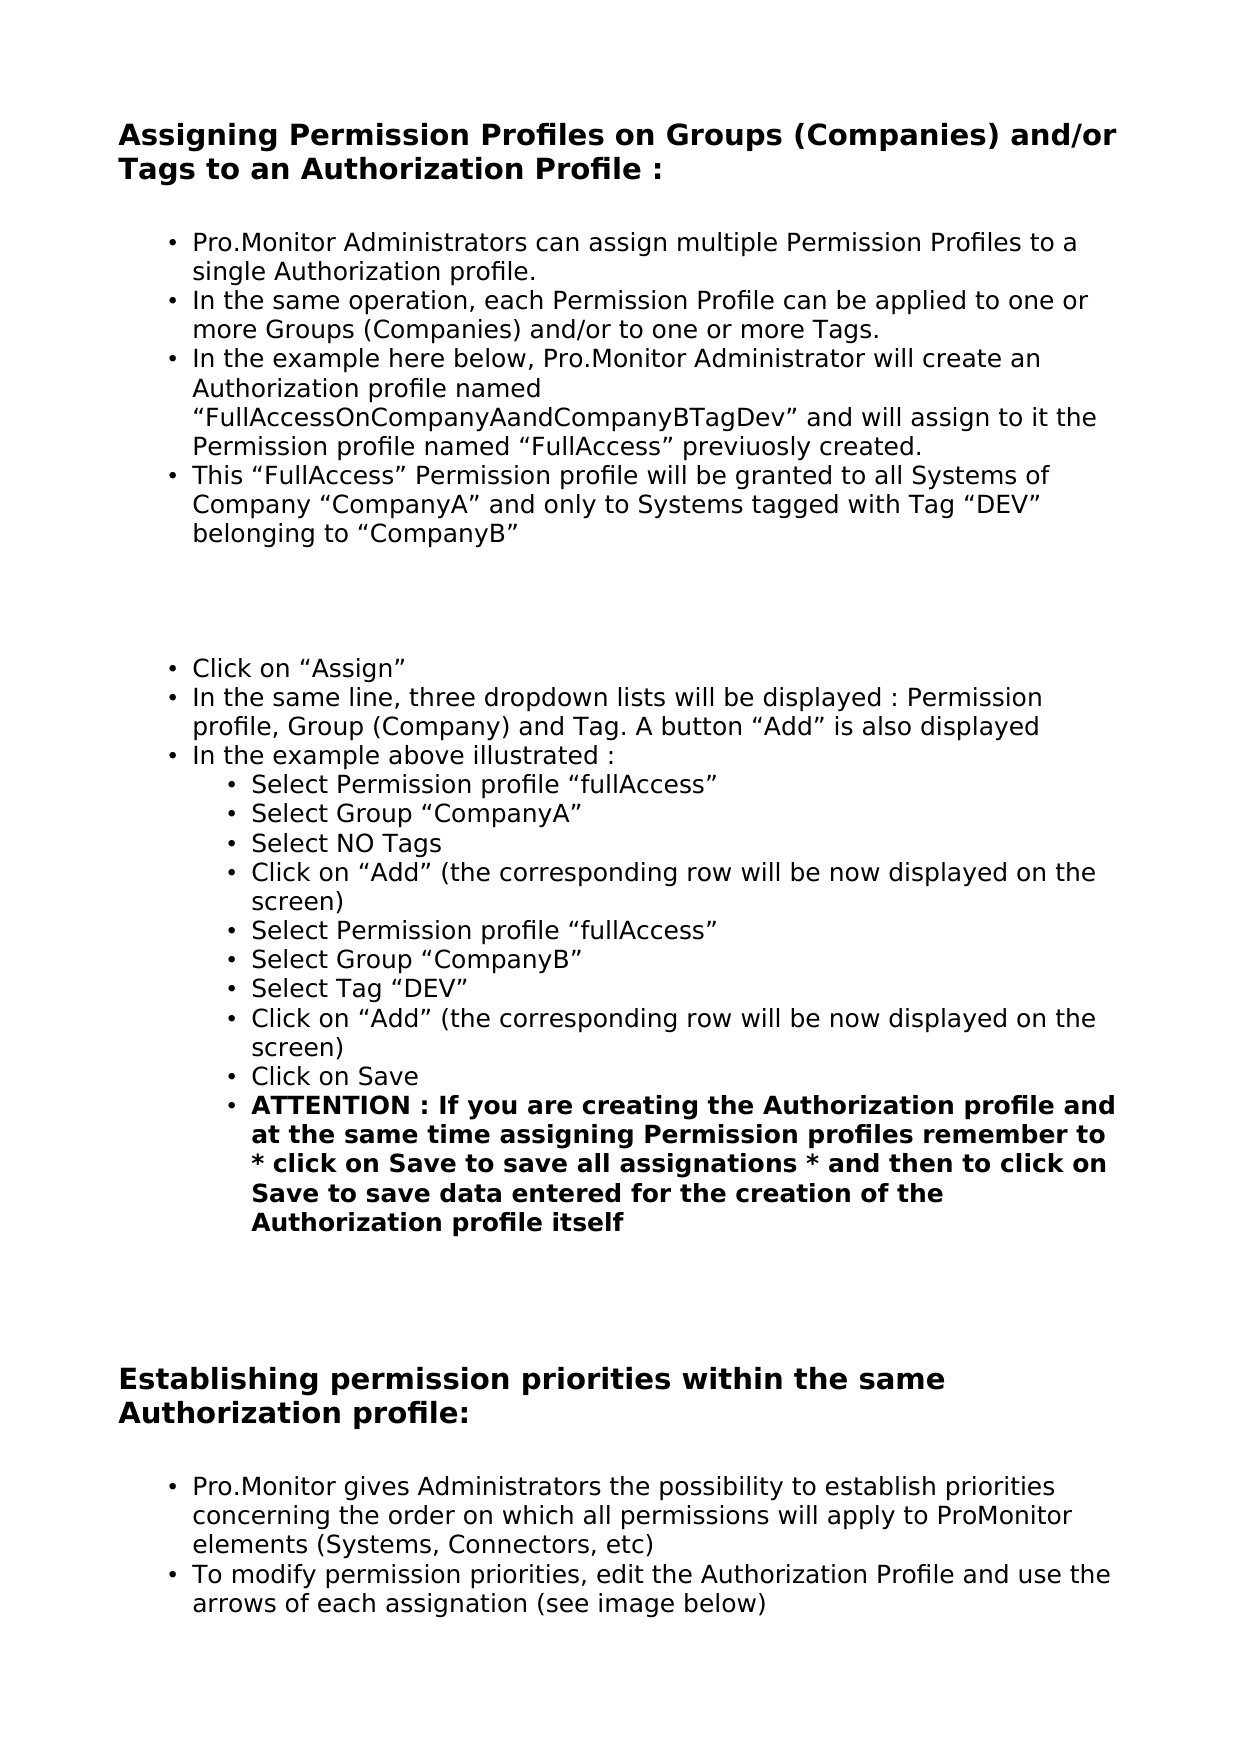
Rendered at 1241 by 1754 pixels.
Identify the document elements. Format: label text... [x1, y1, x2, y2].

list Click on Save [236, 1062, 1122, 1091]
list Pro.Monitor gives Administrators the possibility to establish priorities concerning the order on which all permissions will apply to ProMonitor elements (Systems, Connectors, etc) [177, 1472, 1122, 1560]
subtitle Establishing permission priorities within the same Authorization profile: [118, 1362, 1122, 1430]
list Select Group “CompanyB” [236, 945, 1122, 974]
list Select Group “CompanyA” [236, 799, 1122, 829]
list To modify permission priorities, edit the Authorization Profile and use the arrows of each assignation (see image below) [177, 1560, 1122, 1618]
list In the same line, three dropdown lists will be displayed : Permission profile, Group (Company) and Tag. A button “Add” is also displayed [177, 683, 1122, 741]
list Click on “Add” (the corresponding row will be now displayed on the screen) [236, 1004, 1122, 1062]
list ATTENTION : If you are creating the Authorization profile and at the same time assigning Permission profiles remember to * click on Save to save all assignations * and then to click on Save to save data entered for the creation of the Authorization profile itself [236, 1091, 1122, 1237]
list Select Tag “DEV” [236, 974, 1122, 1004]
subtitle Assigning Permission Profiles on Groups (Companies) and/or Tags to an Authorization Profile : [118, 118, 1122, 186]
list Select Permission profile “fullAccess” [236, 770, 1122, 799]
list Select Permission profile “fullAccess” [236, 916, 1122, 945]
list In the example above illustrated : [177, 741, 1122, 770]
list Click on “Assign” [177, 654, 1122, 683]
list Pro.Monitor Administrators can assign multiple Permission Profiles to a single Authorization profile. [177, 228, 1122, 286]
list This “FullAccess” Permission profile will be granted to all Systems of Company “CompanyA” and only to Systems tagged with Tag “DEV” belonging to “CompanyB” [177, 461, 1122, 549]
list Click on “Add” (the corresponding row will be now displayed on the screen) [236, 858, 1122, 916]
list In the same operation, each Permission Profile can be applied to one or more Groups (Companies) and/or to one or more Tags. [177, 286, 1122, 345]
list Select NO Tags [236, 829, 1122, 858]
list In the example here below, Pro.Monitor Administrator will create an Authorization profile named “FullAccessOnCompanyAandCompanyBTagDev” and will assign to it the Permission profile named “FullAccess” previuosly created. [177, 345, 1122, 461]
